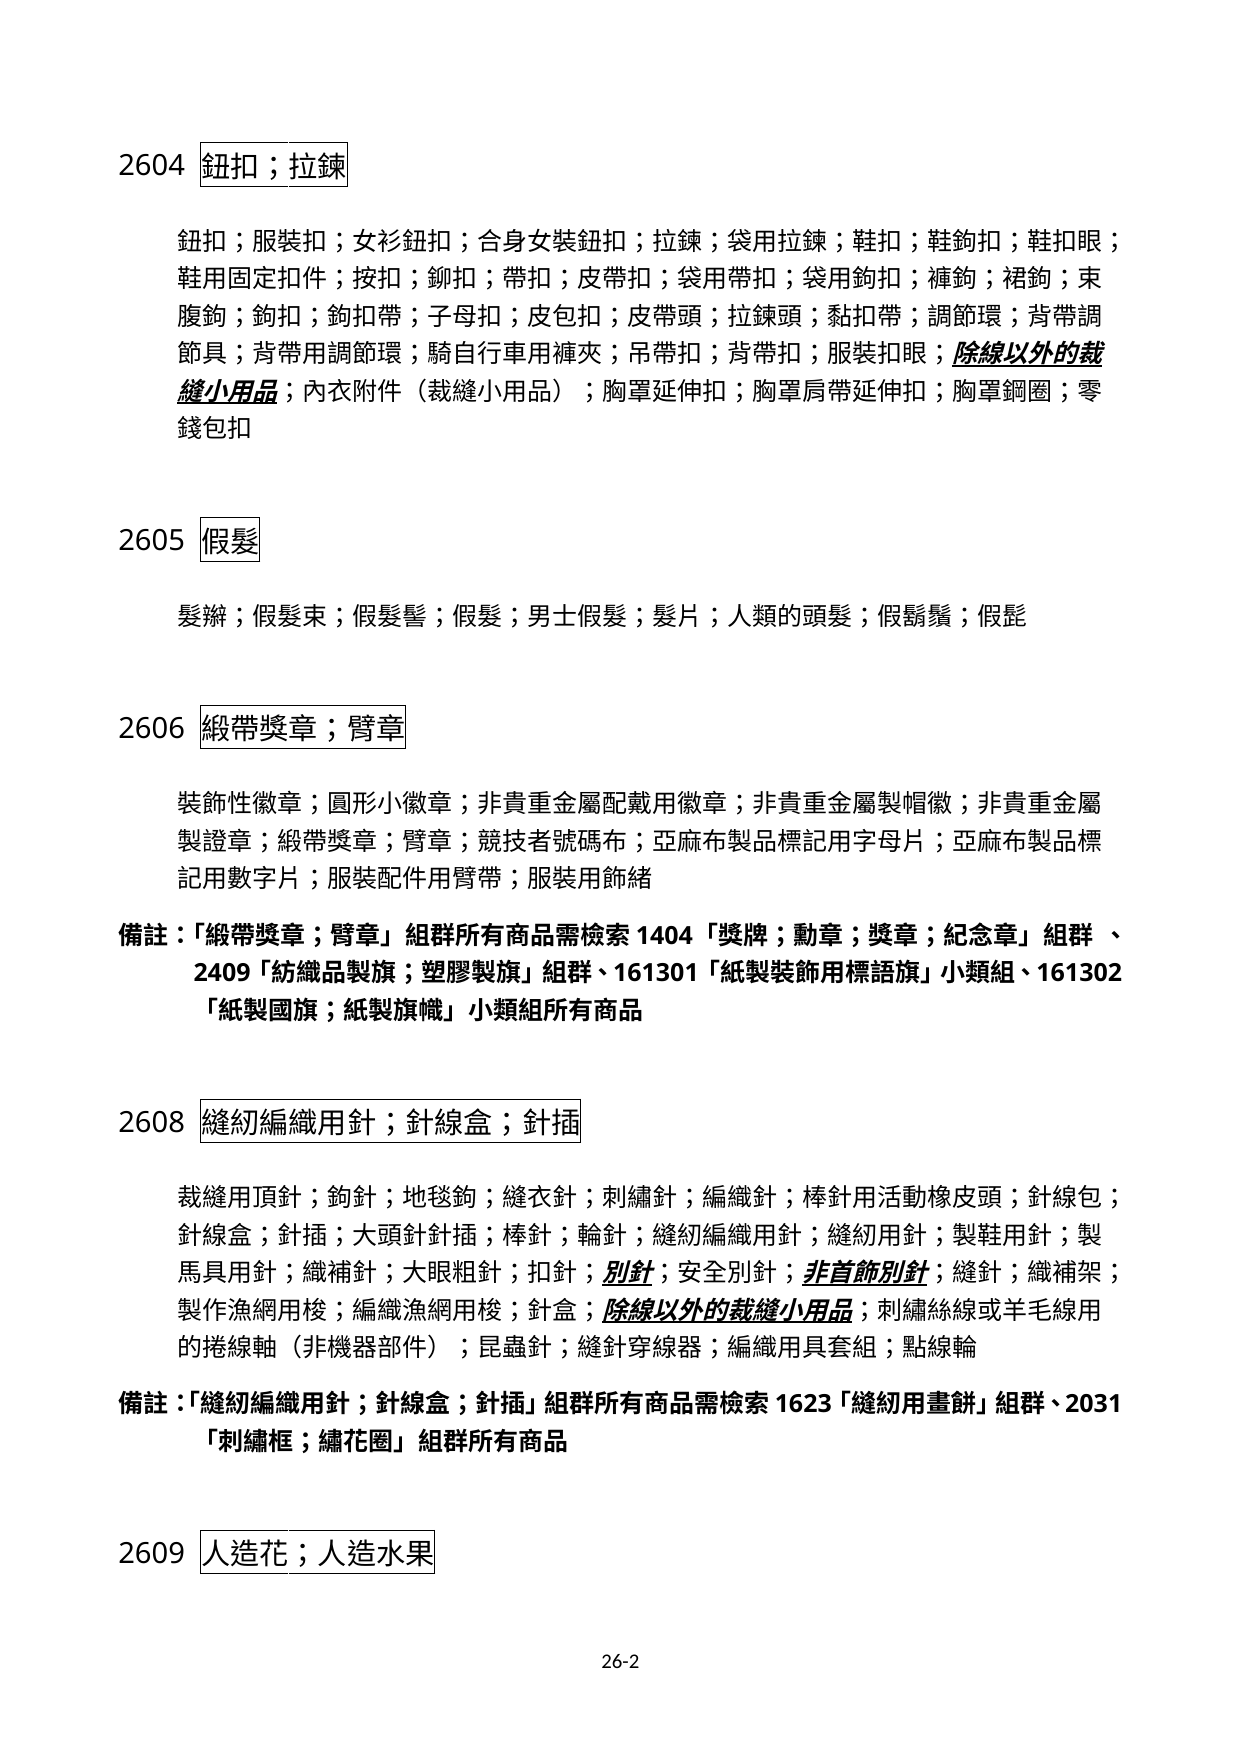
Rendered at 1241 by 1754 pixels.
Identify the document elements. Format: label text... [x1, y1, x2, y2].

text 備註：「緞帶獎章；臂章」組群所有商品需檢索1404「獎牌；勳章；獎章；紀念章」組群、2409「紡織品製旗；塑膠製旗」組群、161301「紙製裝飾用標語旗」小類組、161302「紙製國旗；紙製旗幟」小類組所有商品 [118, 914, 1122, 1027]
text 2605 假髮 [118, 502, 1122, 577]
text 裝飾性徽章；圓形小徽章；非貴重金屬配戴用徽章；非貴重金屬製帽徽；非貴重金屬製證章；緞帶獎章；臂章；競技者號碼布；亞麻布製品標記用字母片；亞麻布製品標記用數字片；服裝配件用臂帶；服裝用飾緒 [177, 783, 1122, 896]
text 備註：「縫紉編織用針；針線盒；針插」組群所有商品需檢索1623「縫紉用畫餅」組群、2031「刺繡框；繡花圈」組群所有商品 [118, 1383, 1122, 1458]
text 2609 人造花；人造水果 [118, 1514, 1122, 1589]
text 2606 緞帶獎章；臂章 [118, 689, 1122, 764]
text 2604 鈕扣；拉鍊 [118, 127, 1122, 202]
text 髮辮；假髮束；假髮髻；假髮；男士假髮；髮片；人類的頭髮；假鬍鬚；假髭 [177, 596, 1122, 633]
text 鈕扣；服裝扣；女衫鈕扣；合身女裝鈕扣；拉鍊；袋用拉鍊；鞋扣；鞋鉤扣；鞋扣眼；鞋用固定扣件；按扣；鉚扣；帶扣；皮帶扣；袋用帶扣；袋用鉤扣；褲鉤；裙鉤；束腹鉤；鉤扣；鉤扣帶；子母扣；皮包扣；皮帶頭；拉鍊頭；黏扣帶；調節環；背帶調節具；背帶用調節環；騎自行車用褲夾；吊帶扣；背帶扣；服裝扣眼；除線以外的裁縫小用品；內衣附件（裁縫小用品）；胸罩延伸扣；胸罩肩帶延伸扣；胸罩鋼圈；零錢包扣 [177, 221, 1122, 446]
text 裁縫用頂針；鉤針；地毯鉤；縫衣針；刺繡針；編織針；棒針用活動橡皮頭；針線包；針線盒；針插；大頭針針插；棒針；輪針；縫紉編織用針；縫紉用針；製鞋用針；製馬具用針；織補針；大眼粗針；扣針；別針；安全別針；非首飾別針；縫針；織補架；製作漁網用梭；編織漁網用梭；針盒；除線以外的裁縫小用品；刺繡絲線或羊毛線用的捲線軸（非機器部件）；昆蟲針；縫針穿線器；編織用具套組；點線輪 [177, 1177, 1122, 1364]
text 2608 縫紉編織用針；針線盒；針插 [118, 1083, 1122, 1158]
